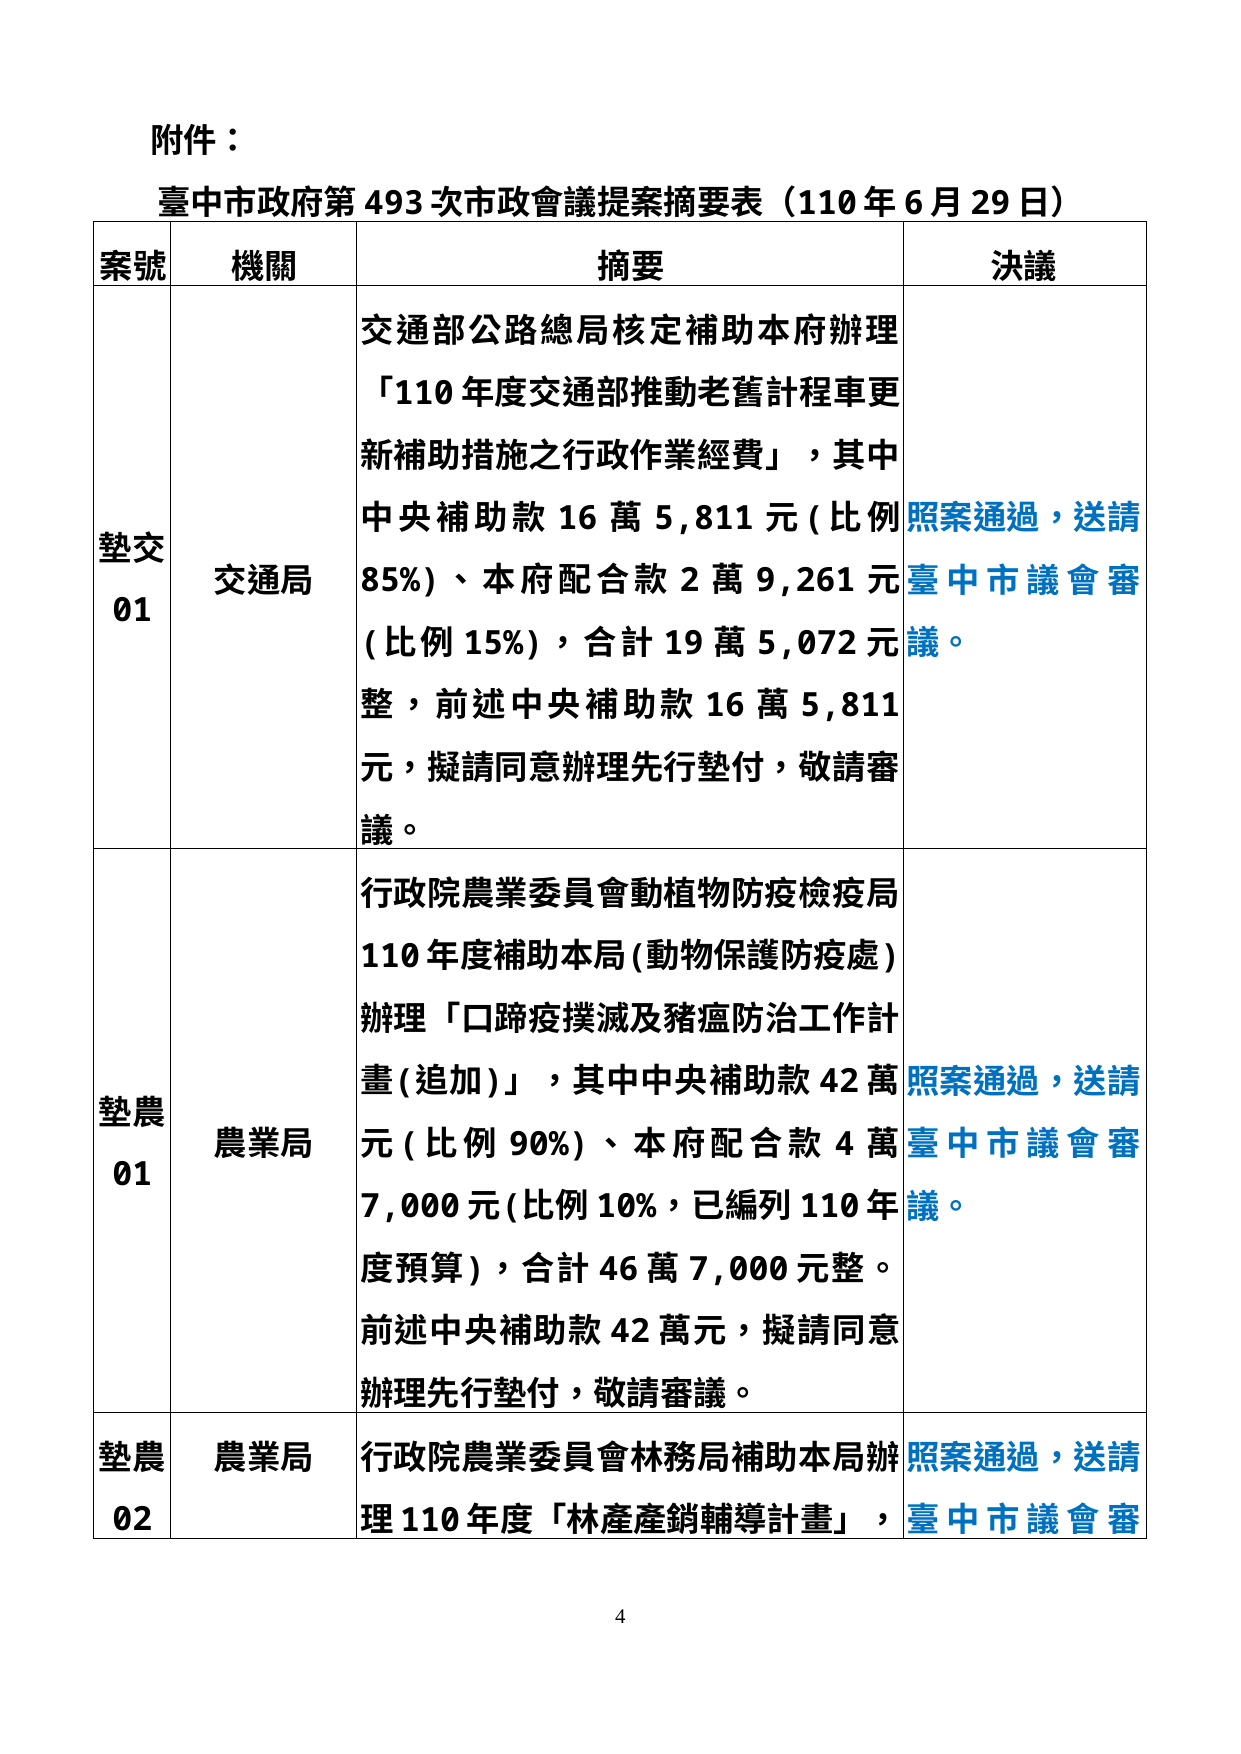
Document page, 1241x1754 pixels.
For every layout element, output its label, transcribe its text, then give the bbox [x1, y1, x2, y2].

table_cell 行政院農業委員會動植物防疫檢疫局110年度補助本局(動物保護防疫處)辦理「口蹄疫撲滅及豬瘟防治工作計畫(追加)」，其中中央補助款42萬元(比例90%)、本府配合款4萬7,000元(比例10%，已編列110年度預算)，合計46萬7,000元整。前述中央補助款42萬元，擬請同意辦理先行墊付，敬請審議。 [357, 849, 903, 1412]
table_cell 墊農01 [94, 849, 170, 1412]
table_cell 照案通過，送請臺中市議會審議。 [904, 286, 1146, 848]
table_cell 交通部公路總局核定補助本府辦理「110年度交通部推動老舊計程車更新補助措施之行政作業經費」，其中中央補助款16萬5,811元(比例85%)、本府配合款2萬9,261元(比例15%)，合計19萬5,072元整，前述中央補助款16萬5,811元，擬請同意辦理先行墊付，敬請審議。 [357, 286, 903, 848]
table_header 機關 [171, 222, 356, 285]
table_cell 行政院農業委員會林務局補助本局辦理110年度「林產產銷輔導計畫」， [357, 1413, 903, 1538]
table_cell 墊交01 [94, 286, 170, 848]
table_header 摘要 [357, 222, 903, 285]
table_cell 農業局 [171, 1413, 356, 1538]
table_cell 照案通過，送請臺中市議會審議。 [904, 849, 1146, 1412]
table_cell 交通局 [171, 286, 356, 848]
text 附件： [150, 96, 1090, 159]
table_header 決議 [904, 222, 1146, 285]
table_cell 墊農02 [94, 1413, 170, 1538]
table_cell 農業局 [171, 849, 356, 1412]
text 臺中市政府第493次市政會議提案摘要表（110年6月29日） [150, 159, 1090, 221]
table_cell 照案通過，送請臺中市議會審 [904, 1413, 1146, 1538]
table_header 案號 [94, 222, 170, 285]
